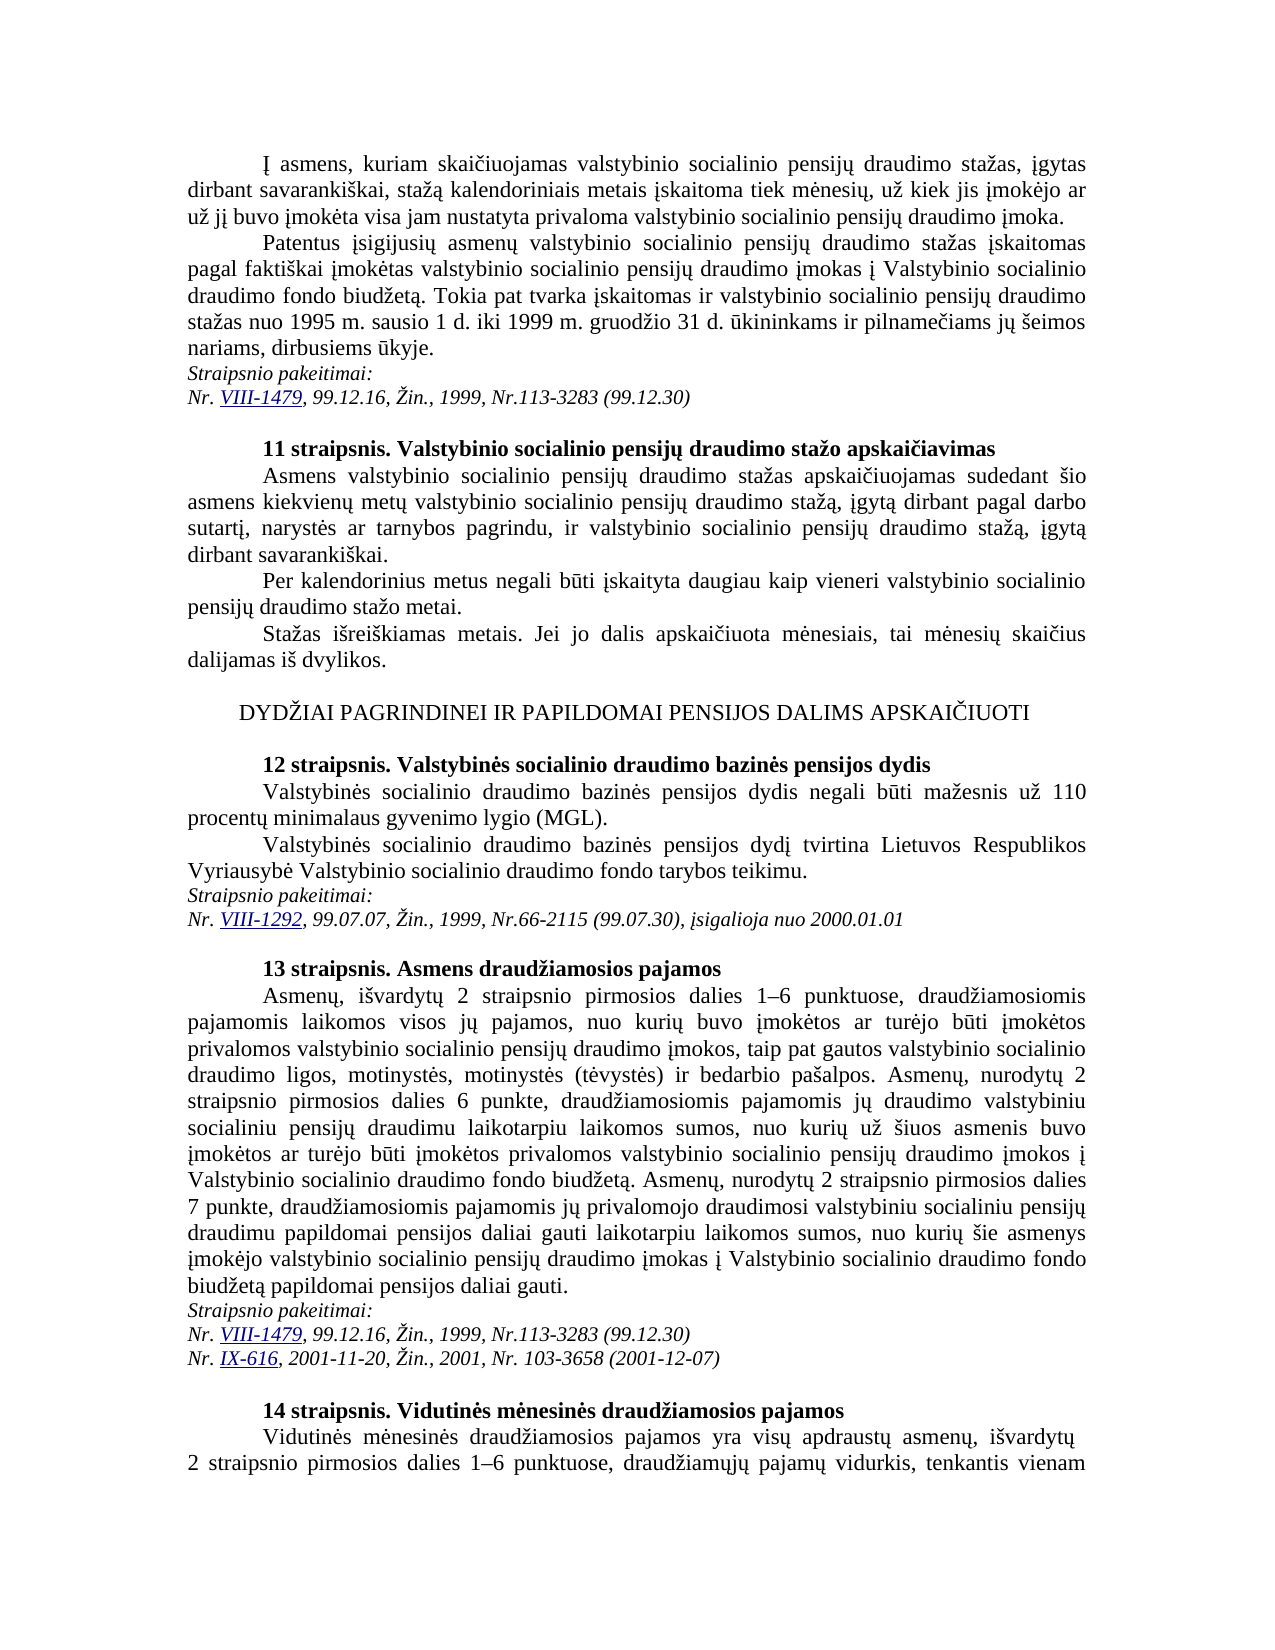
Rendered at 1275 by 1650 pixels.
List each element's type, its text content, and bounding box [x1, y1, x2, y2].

text Asmenų, išvardytų 2 straipsnio pirmosios dalies 1–6 punktuose, draudžiamosiomis pajamomis laikomos visos jų pajamos, nuo kurių buvo įmokėtos ar turėjo būti įmokėtos privalomos valstybinio socialinio pensijų draudimo įmokos, taip pat gautos valstybinio socialinio draudimo ligos, motinystės, motinystės (tėvystės) ir bedarbio pašalpos. Asmenų, nurodytų 2 straipsnio pirmosios dalies 6 punkte, draudžiamosiomis pajamomis jų draudimo valstybiniu socialiniu pensijų draudimu laikotarpiu laikomos sumos, nuo kurių už šiuos asmenis buvo įmokėtos ar turėjo būti įmokėtos privalomos valstybinio socialinio pensijų draudimo įmokos į Valstybinio socialinio draudimo fondo biudžetą. Asmenų, nurodytų 2 straipsnio pirmosios dalies 7 punkte, draudžiamosiomis pajamomis jų privalomojo draudimosi valstybiniu socialiniu pensijų draudimu papildomai pensijos daliai gauti laikotarpiu laikomos sumos, nuo kurių šie asmenys įmokėjo valstybinio socialinio pensijų draudimo įmokas į Valstybinio socialinio draudimo fondo biudžetą papildomai pensijos daliai gauti. [187, 982, 1087, 1298]
text 14 straipsnis. Vidutinės mėnesinės draudžiamosios pajamos [187, 1397, 1087, 1423]
text Straipsnio pakeitimai: [187, 361, 1087, 385]
text 11 straipsnis. Valstybinio socialinio pensijų draudimo stažo apskaičiavimas [187, 435, 1087, 462]
text DYDŽIAI PAGRINDINEI IR PAPILDOMAI PENSIJOS DALIMS APSKAIČIUOTI [187, 699, 1087, 725]
text Valstybinės socialinio draudimo bazinės pensijos dydis negali būti mažesnis už 110 procentų minimalaus gyvenimo lygio (MGL). [187, 778, 1087, 831]
text 12 straipsnis. Valstybinės socialinio draudimo bazinės pensijos dydis [187, 752, 1087, 778]
text Nr. IX-616, 2001-11-20, Žin., 2001, Nr. 103-3658 (2001-12-07) [187, 1346, 1087, 1370]
text Patentus įsigijusių asmenų valstybinio socialinio pensijų draudimo stažas įskaitomas pagal faktiškai įmokėtas valstybinio socialinio pensijų draudimo įmokas į Valstybinio socialinio draudimo fondo biudžetą. Tokia pat tvarka įskaitomas ir valstybinio socialinio pensijų draudimo stažas nuo 1995 m. sausio 1 d. iki 1999 m. gruodžio 31 d. ūkininkams ir pilnamečiams jų šeimos nariams, dirbusiems ūkyje. [187, 229, 1087, 361]
text Stažas išreiškiamas metais. Jei jo dalis apskaičiuota mėnesiais, tai mėnesių skaičius dalijamas iš dvylikos. [187, 620, 1087, 672]
text Vidutinės mėnesinės draudžiamosios pajamos yra visų apdraustų asmenų, išvardytų 2 straipsnio pirmosios dalies 1–6 punktuose, draudžiamųjų pajamų vidurkis, tenkantis vienam [187, 1423, 1087, 1476]
text Asmens valstybinio socialinio pensijų draudimo stažas apskaičiuojamas sudedant šio asmens kiekvienų metų valstybinio socialinio pensijų draudimo stažą, įgytą dirbant pagal darbo sutartį, narystės ar tarnybos pagrindu, ir valstybinio socialinio pensijų draudimo stažą, įgytą dirbant savarankiškai. [187, 462, 1087, 567]
text 13 straipsnis. Asmens draudžiamosios pajamos [187, 956, 1087, 982]
text Nr. VIII-1479, 99.12.16, Žin., 1999, Nr.113-3283 (99.12.30) [187, 1322, 1087, 1346]
text Straipsnio pakeitimai: [187, 1298, 1087, 1322]
text Per kalendorinius metus negali būti įskaityta daugiau kaip vieneri valstybinio socialinio pensijų draudimo stažo metai. [187, 567, 1087, 620]
text Straipsnio pakeitimai: [187, 883, 1087, 907]
text Nr. VIII-1479, 99.12.16, Žin., 1999, Nr.113-3283 (99.12.30) [187, 385, 1087, 409]
text Nr. VIII-1292, 99.07.07, Žin., 1999, Nr.66-2115 (99.07.30), įsigalioja nuo 2000.01.01 [187, 907, 1087, 931]
text Valstybinės socialinio draudimo bazinės pensijos dydį tvirtina Lietuvos Respublikos Vyriausybė Valstybinio socialinio draudimo fondo tarybos teikimu. [187, 831, 1087, 883]
text Į asmens, kuriam skaičiuojamas valstybinio socialinio pensijų draudimo stažas, įgytas dirbant savarankiškai, stažą kalendoriniais metais įskaitoma tiek mėnesių, už kiek jis įmokėjo ar už jį buvo įmokėta visa jam nustatyta privaloma valstybinio socialinio pensijų draudimo įmoka. [187, 150, 1087, 229]
